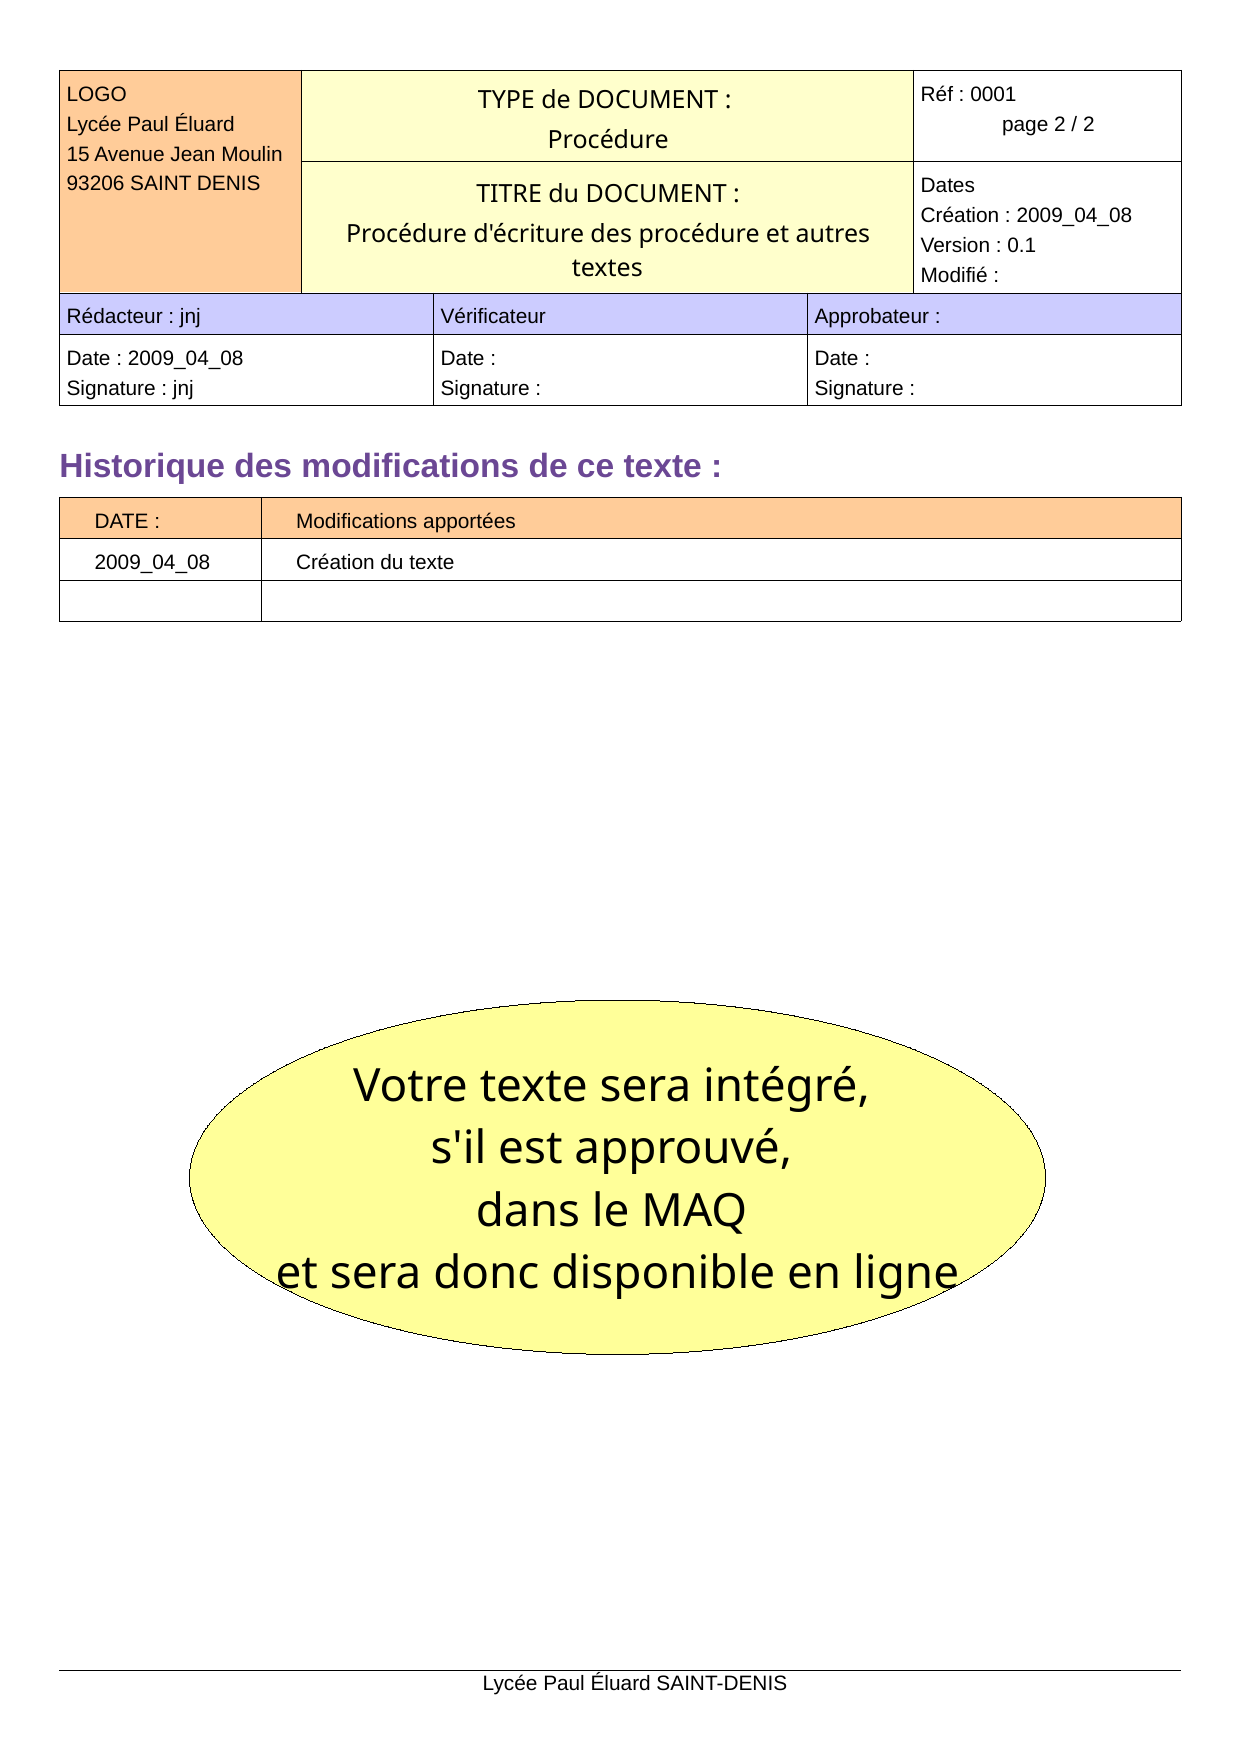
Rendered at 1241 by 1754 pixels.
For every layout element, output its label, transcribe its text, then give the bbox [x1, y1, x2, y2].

table_cell [60, 581, 261, 621]
table_header Modifications apportées [262, 498, 1181, 538]
subtitle Historique des modifications de ce texte : [59, 446, 1181, 484]
table_cell 2009_04_08 [60, 539, 261, 580]
table_cell [262, 581, 1181, 621]
table_cell Création du texte [262, 539, 1181, 580]
table_header DATE : [60, 498, 261, 538]
